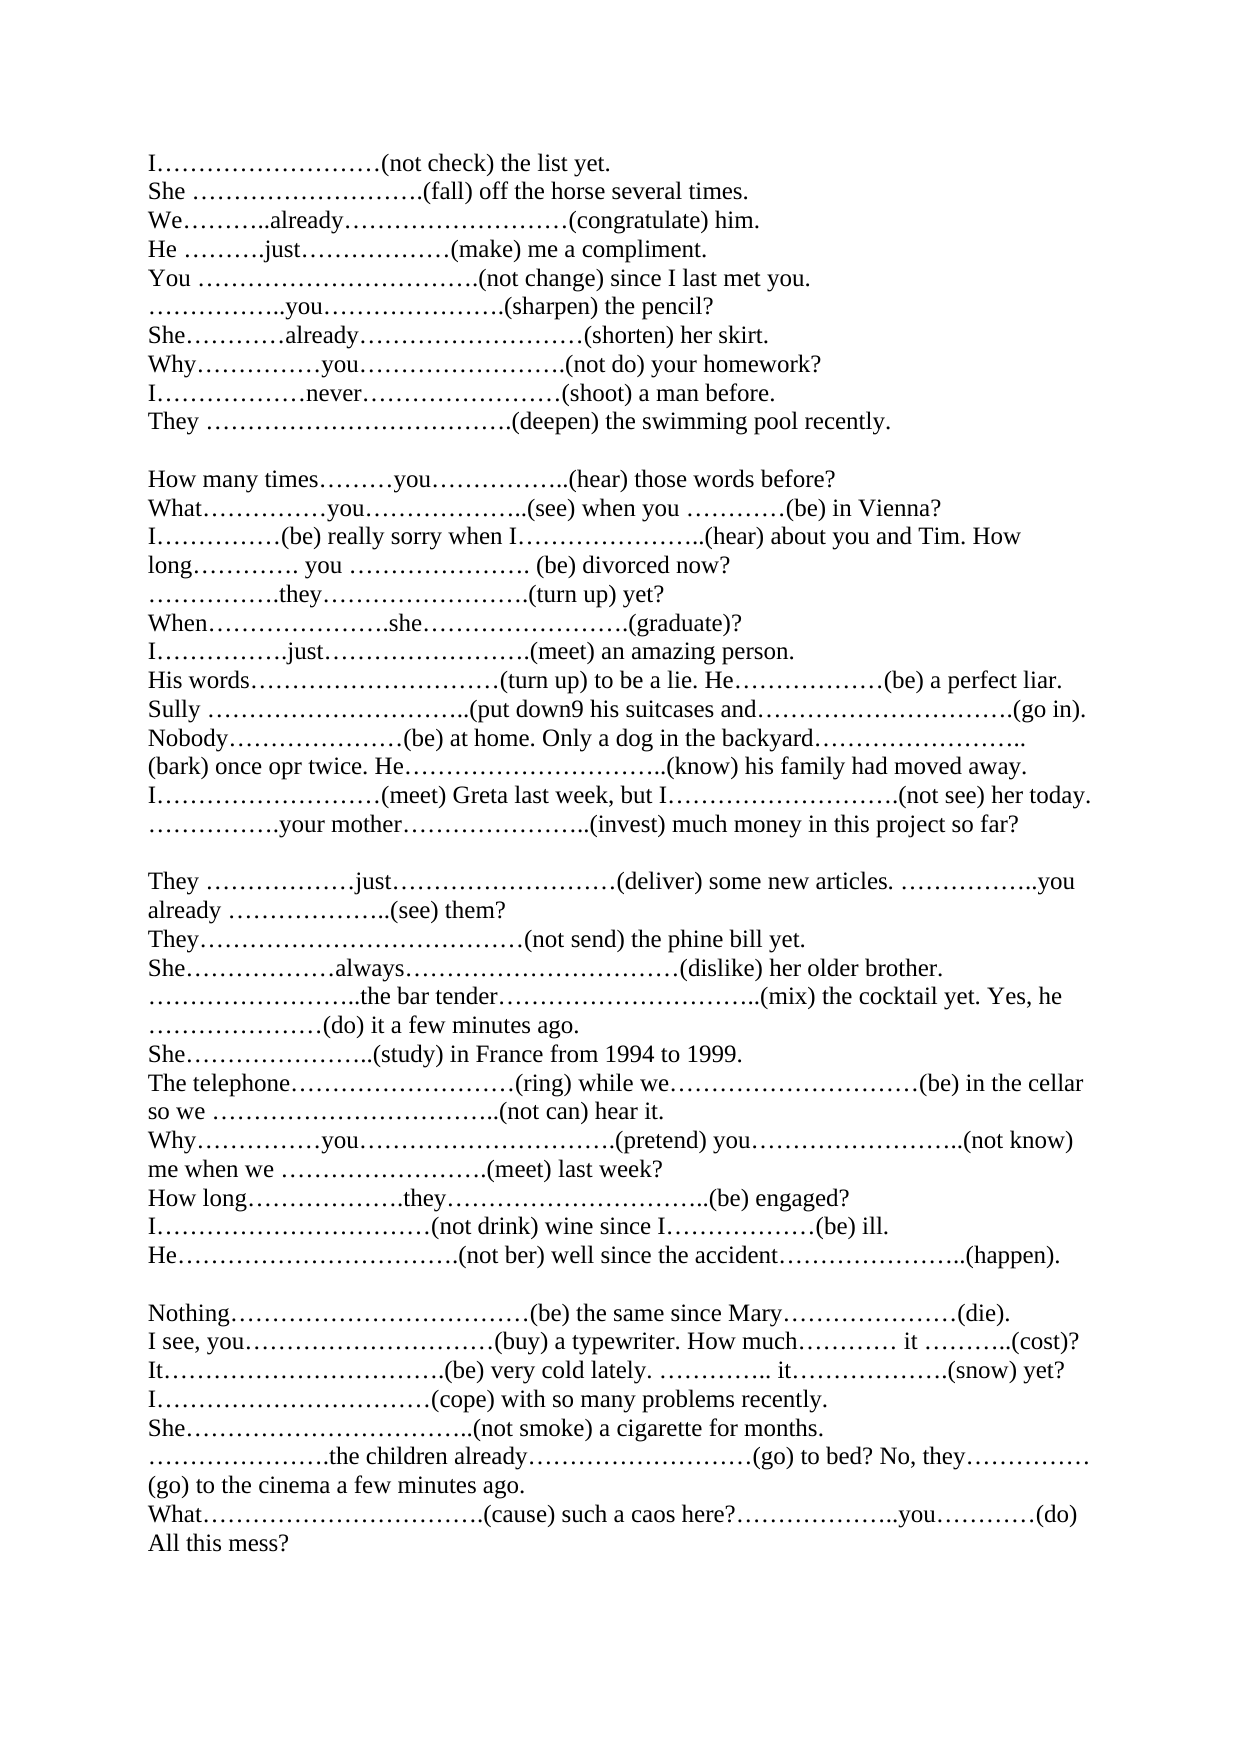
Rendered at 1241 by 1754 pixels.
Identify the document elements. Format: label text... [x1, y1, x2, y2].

text …………….they…………………….(turn up) yet? [148, 579, 1093, 608]
text It…………………………….(be) very cold lately. ………….. it……………….(snow) yet? [148, 1355, 1093, 1384]
text Sully …………………………..(put down9 his suitcases and………………………….(go in). [148, 694, 1093, 723]
text ………………….the children already………………………(go) to bed? No, they…………… (go) to the cinema a few minutes ago. [148, 1441, 1093, 1499]
text What……………you………………..(see) when you …………(be) in Vienna? [148, 493, 1093, 521]
text Nothing………………………………(be) the same since Mary…………………(die). [148, 1298, 1093, 1326]
text I…………….just…………………….(meet) an amazing person. [148, 636, 1093, 665]
text I see, you…………………………(buy) a typewriter. How much………… it ………..(cost)? [148, 1326, 1093, 1355]
text She…………already………………………(shorten) her skirt. [148, 320, 1093, 349]
text We………..already………………………(congratulate) him. [148, 205, 1093, 234]
text She…………………..(study) in France from 1994 to 1999. [148, 1039, 1093, 1068]
text She ……………………….(fall) off the horse several times. [148, 176, 1093, 205]
text She………………always……………………………(dislike) her older brother. [148, 953, 1093, 981]
text They ………………just………………………(deliver) some new articles. ……………..you already ………………..(see) them? [148, 866, 1093, 924]
text I………………………(meet) Greta last week, but I……………………….(not see) her today. [148, 780, 1093, 809]
text I……………………………(cope) with so many problems recently. [148, 1384, 1093, 1413]
text …………….your mother…………………..(invest) much money in this project so far? [148, 809, 1093, 838]
text Nobody…………………(be) at home. Only a dog in the backyard…………………….. (bark) once opr twice. He…………………………..(know) his family had moved away. [148, 723, 1093, 780]
text Why……………you…………………….(not do) your homework? [148, 349, 1093, 378]
text They ……………………………….(deepen) the swimming pool recently. [148, 406, 1093, 435]
text I……………(be) really sorry when I…………………..(hear) about you and Tim. How long…………. you …………………. (be) divorced now? [148, 521, 1093, 579]
text When………………….she…………………….(graduate)? [148, 608, 1093, 636]
text ……………………..the bar tender…………………………..(mix) the cocktail yet. Yes, he …………………(do) it a few minutes ago. [148, 981, 1093, 1039]
text He…………………………….(not ber) well since the accident…………………..(happen). [148, 1240, 1093, 1269]
text All this mess? [148, 1528, 1093, 1556]
text They…………………………………(not send) the phine bill yet. [148, 924, 1093, 953]
text She……………………………..(not smoke) a cigarette for months. [148, 1413, 1093, 1441]
text What…………………………….(cause) such a caos here?………………..you…………(do) [148, 1499, 1093, 1528]
text He ……….just………………(make) me a compliment. [148, 234, 1093, 263]
text I………………never……………………(shoot) a man before. [148, 378, 1093, 406]
text ……………..you………………….(sharpen) the pencil? [148, 291, 1093, 320]
text How long……………….they…………………………..(be) engaged? [148, 1183, 1093, 1211]
text His words…………………………(turn up) to be a lie. He………………(be) a perfect liar. [148, 665, 1093, 694]
text The telephone………………………(ring) while we…………………………(be) in the cellar so we ……………………………..(not can) hear it. [148, 1068, 1093, 1125]
text How many times………you……………..(hear) those words before? [148, 464, 1093, 493]
text You …………………………….(not change) since I last met you. [148, 263, 1093, 291]
text Why……………you………………………….(pretend) you……………………..(not know) me when we …………………….(meet) last week? [148, 1125, 1093, 1183]
text I………………………(not check) the list yet. [148, 148, 1093, 176]
text I……………………………(not drink) wine since I………………(be) ill. [148, 1211, 1093, 1240]
